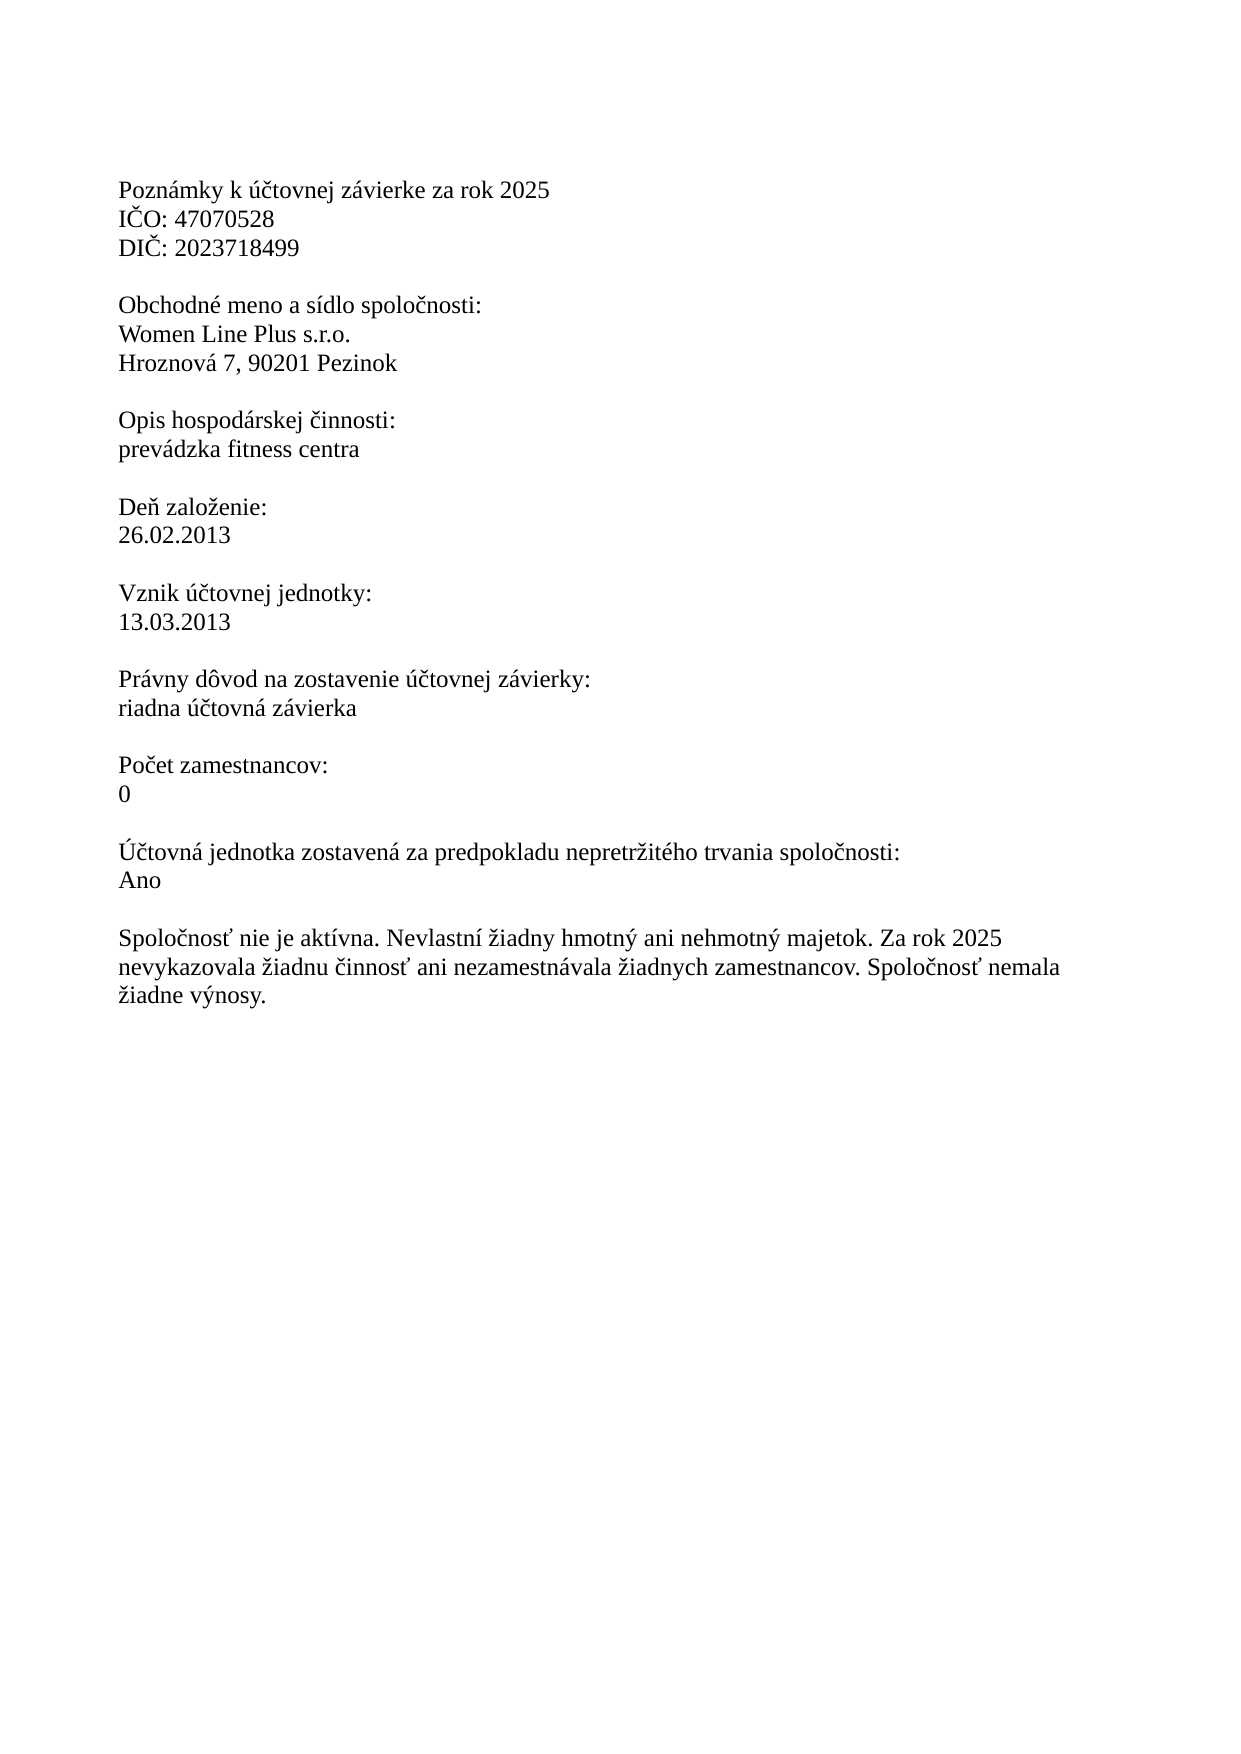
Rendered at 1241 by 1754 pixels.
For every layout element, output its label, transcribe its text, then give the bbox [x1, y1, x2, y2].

text Hroznová 7, 90201 Pezinok [118, 348, 1122, 377]
text IČO: 47070528 [118, 204, 1122, 233]
text Ano [118, 866, 1122, 894]
text Počet zamestnancov: [118, 751, 1122, 779]
text 0 [118, 779, 1122, 808]
text Účtovná jednotka zostavená za predpokladu nepretržitého trvania spoločnosti: [118, 837, 1122, 866]
text Spoločnosť nie je aktívna. Nevlastní žiadny hmotný ani nehmotný majetok. Za rok 2025 nevykazovala žiadnu činnosť ani nezamestnávala žiadnych zamestnancov. Spoločnosť nemala žiadne výnosy. [118, 923, 1122, 1009]
text Obchodné meno a sídlo spoločnosti: [118, 291, 1122, 319]
text prevádzka fitness centra [118, 434, 1122, 463]
text DIČ: 2023718499 [118, 233, 1122, 262]
text Vznik účtovnej jednotky: [118, 578, 1122, 607]
text Poznámky k účtovnej závierke za rok 2025 [118, 176, 1122, 204]
text riadna účtovná závierka [118, 693, 1122, 722]
text 13.03.2013 [118, 607, 1122, 636]
text Opis hospodárskej činnosti: [118, 406, 1122, 434]
text Právny dôvod na zostavenie účtovnej závierky: [118, 664, 1122, 693]
text Women Line Plus s.r.o. [118, 319, 1122, 348]
text 26.02.2013 [118, 521, 1122, 549]
text Deň založenie: [118, 492, 1122, 521]
